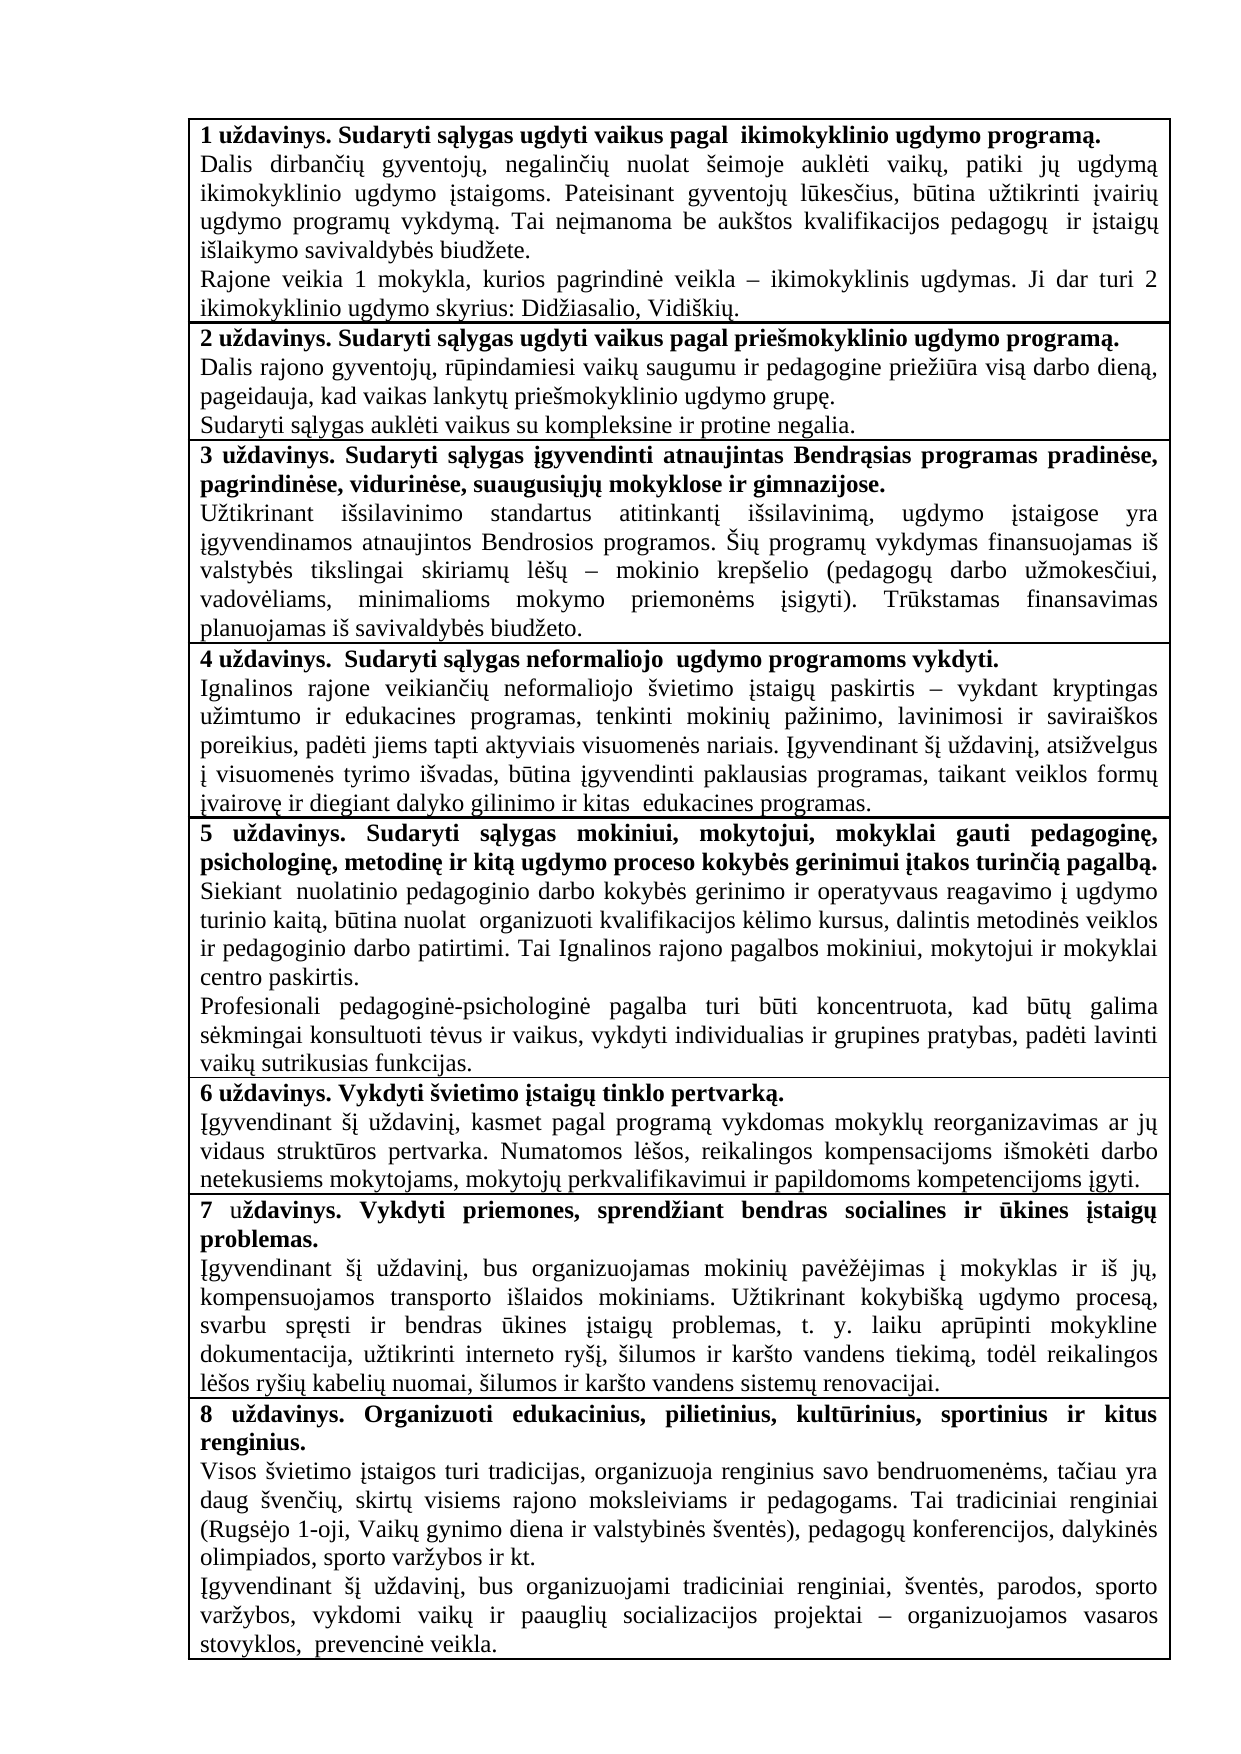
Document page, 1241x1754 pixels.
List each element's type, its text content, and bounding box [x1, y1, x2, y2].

table_cell [1175, 1077, 1180, 1193]
table_cell 4 uždavinys. Sudaryti sąlygas neformaliojo ugdymo programoms vykdyti. Ignalinos rajone veikiančių neformaliojo švietimo įstaigų paskirtis – vykdant kryptingas užimtumo ir edukacines programas, tenkinti mokinių pažinimo, lavinimosi ir saviraiškos poreikius, padėti jiems tapti aktyviais visuomenės nariais. Įgyvendinant šį uždavinį, atsižvelgus į visuomenės tyrimo išvadas, būtina įgyvendinti paklausias programas, taikant veiklos formų įvairovę ir diegiant dalyko gilinimo ir kitas edukacines programas. [190, 644, 1169, 816]
table_cell [1175, 439, 1180, 642]
table_cell [1171, 1193, 1175, 1397]
table_cell [1171, 118, 1175, 321]
table_cell [1175, 321, 1180, 438]
table_cell 7 uždavinys. Vykdyti priemones, sprendžiant bendras socialines ir ūkines įstaigų problemas. Įgyvendinant šį uždavinį, bus organizuojamas mokinių pavėžėjimas į mokyklas ir iš jų, kompensuojamos transporto išlaidos mokiniams. Užtikrinant kokybišką ugdymo procesą, svarbu spręsti ir bendras ūkines įstaigų problemas, t. y. laiku aprūpinti mokykline dokumentacija, užtikrinti interneto ryšį, šilumos ir karšto vandens tiekimą, todėl reikalingos lėšos ryšių kabelių nuomai, šilumos ir karšto vandens sistemų renovacijai. [190, 1195, 1169, 1397]
table_cell [1171, 439, 1175, 642]
table_cell [1171, 1077, 1175, 1193]
table_cell [1171, 1397, 1175, 1657]
table_cell 6 uždavinys. Vykdyti švietimo įstaigų tinklo pertvarką. Įgyvendinant šį uždavinį, kasmet pagal programą vykdomas mokyklų reorganizavimas ar jų vidaus struktūros pertvarka. Numatomos lėšos, reikalingos kompensacijoms išmokėti darbo netekusiems mokytojams, mokytojų perkvalifikavimui ir papildomoms kompetencijoms įgyti. [190, 1078, 1169, 1193]
table_cell [1175, 1397, 1180, 1657]
table_cell 5 uždavinys. Sudaryti sąlygas mokiniui, mokytojui, mokyklai gauti pedagoginę, psichologinę, metodinę ir kitą ugdymo proceso kokybės gerinimui įtakos turinčią pagalbą. Siekiant nuolatinio pedagoginio darbo kokybės gerinimo ir operatyvaus reagavimo į ugdymo turinio kaitą, būtina nuolat organizuoti kvalifikacijos kėlimo kursus, dalintis metodinės veiklos ir pedagoginio darbo patirtimi. Tai Ignalinos rajono pagalbos mokiniui, mokytojui ir mokyklai centro paskirtis. Profesionali pedagoginė-psichologinė pagalba turi būti koncentruota, kad būtų galima sėkmingai konsultuoti tėvus ir vaikus, vykdyti individualias ir grupines pratybas, padėti lavinti vaikų sutrikusias funkcijas. [190, 819, 1169, 1077]
table_cell [1175, 1193, 1180, 1397]
table_cell [1175, 118, 1180, 321]
table_cell 1 uždavinys. Sudaryti sąlygas ugdyti vaikus pagal ikimokyklinio ugdymo programą. Dalis dirbančių gyventojų, negalinčių nuolat šeimoje auklėti vaikų, patiki jų ugdymą ikimokyklinio ugdymo įstaigoms. Pateisinant gyventojų lūkesčius, būtina užtikrinti įvairių ugdymo programų vykdymą. Tai neįmanoma be aukštos kvalifikacijos pedagogų ir įstaigų išlaikymo savivaldybės biudžete. Rajone veikia 1 mokykla, kurios pagrindinė veikla – ikimokyklinis ugdymas. Ji dar turi 2 ikimokyklinio ugdymo skyrius: Didžiasalio, Vidiškių. [190, 120, 1169, 321]
table_cell 3 uždavinys. Sudaryti sąlygas įgyvendinti atnaujintas Bendrąsias programas pradinėse, pagrindinėse, vidurinėse, suaugusiųjų mokyklose ir gimnazijose. Užtikrinant išsilavinimo standartus atitinkantį išsilavinimą, ugdymo įstaigose yra įgyvendinamos atnaujintos Bendrosios programos. Šių programų vykdymas finansuojamas iš valstybės tikslingai skiriamų lėšų – mokinio krepšelio (pedagogų darbo užmokesčiui, vadovėliams, minimalioms mokymo priemonėms įsigyti). Trūkstamas finansavimas planuojamas iš savivaldybės biudžeto. [190, 441, 1169, 642]
table_cell [1175, 642, 1180, 816]
table_cell 2 uždavinys. Sudaryti sąlygas ugdyti vaikus pagal priešmokyklinio ugdymo programą. Dalis rajono gyventojų, rūpindamiesi vaikų saugumu ir pedagogine priežiūra visą darbo dieną, pageidauja, kad vaikas lankytų priešmokyklinio ugdymo grupę. Sudaryti sąlygas auklėti vaikus su kompleksine ir protine negalia. [190, 324, 1169, 438]
table_cell [1171, 642, 1175, 816]
table_cell [1175, 816, 1180, 1077]
table_cell 8 uždavinys. Organizuoti edukacinius, pilietinius, kultūrinius, sportinius ir kitus renginius. Visos švietimo įstaigos turi tradicijas, organizuoja renginius savo bendruomenėms, tačiau yra daug švenčių, skirtų visiems rajono moksleiviams ir pedagogams. Tai tradiciniai renginiai (Rugsėjo 1-oji, Vaikų gynimo diena ir valstybinės šventės), pedagogų konferencijos, dalykinės olimpiados, sporto varžybos ir kt. Įgyvendinant šį uždavinį, bus organizuojami tradiciniai renginiai, šventės, parodos, sporto varžybos, vykdomi vaikų ir paauglių socializacijos projektai – organizuojamos vasaros stovyklos, prevencinė veikla. [190, 1399, 1169, 1657]
table_cell [1171, 816, 1175, 1077]
table_cell [1171, 321, 1175, 438]
